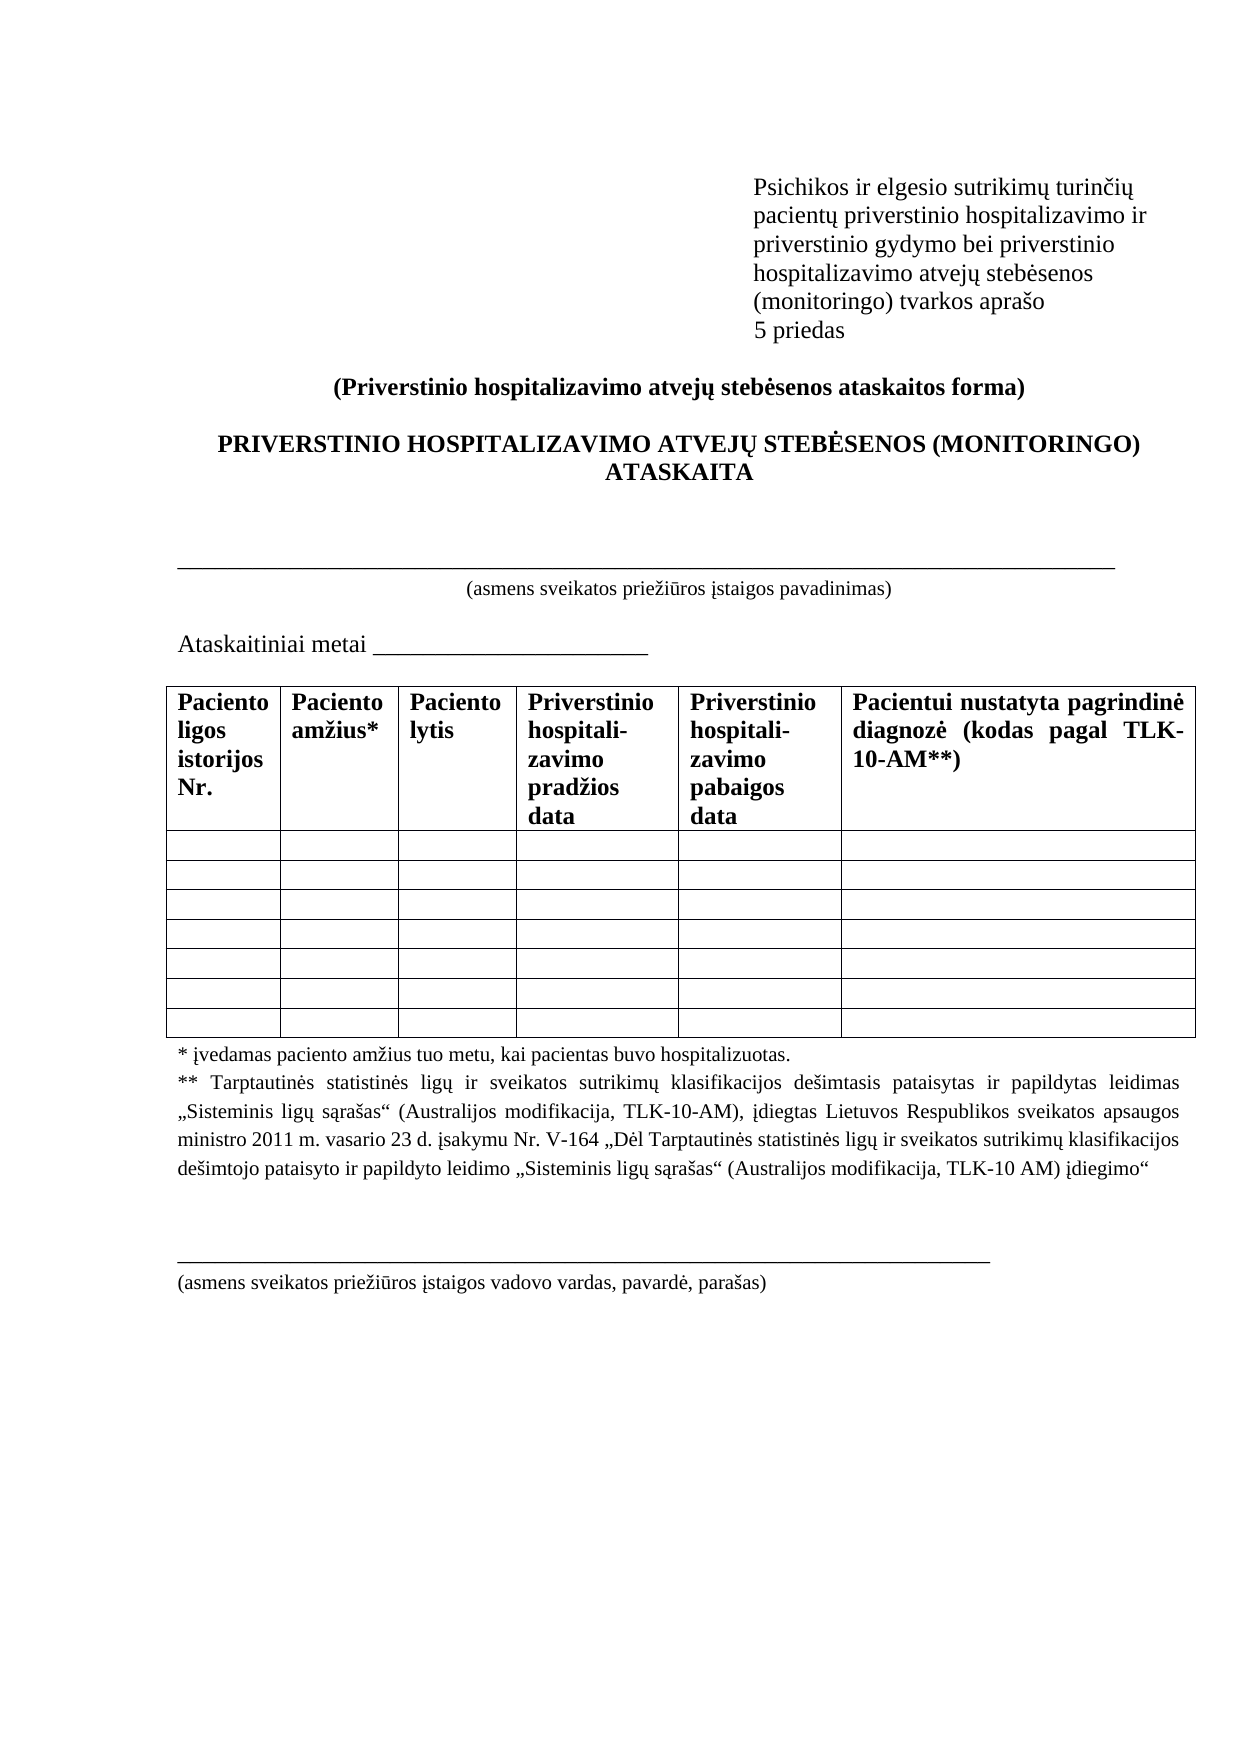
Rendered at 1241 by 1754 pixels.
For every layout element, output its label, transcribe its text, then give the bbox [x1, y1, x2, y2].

table_cell [505, 920, 516, 948]
table_cell [830, 979, 841, 1007]
text Ataskaitiniai metai ______________________ [177, 629, 1181, 658]
table_cell [281, 1009, 291, 1037]
table_cell [667, 861, 678, 889]
table_cell [399, 949, 409, 978]
table_cell [281, 949, 291, 978]
table_cell [830, 831, 841, 859]
text ___________________________________________________________________________ [177, 543, 1181, 572]
table_cell [679, 949, 690, 978]
table_cell [399, 890, 409, 919]
table_header Paciento lytis [399, 687, 516, 830]
table_cell [281, 979, 291, 1007]
table_cell [842, 890, 852, 919]
table_cell [167, 949, 177, 978]
table_cell [830, 949, 841, 978]
table_cell [842, 979, 852, 1007]
table_cell [1184, 1009, 1195, 1037]
table_cell [517, 979, 528, 1007]
text (Priverstinio hospitalizavimo atvejų stebėsenos ataskaitos forma) [177, 372, 1181, 401]
table_cell [1184, 890, 1195, 919]
table_cell [387, 920, 398, 948]
table_cell [281, 831, 291, 859]
table_cell [842, 949, 852, 978]
table_cell [167, 831, 177, 859]
table_cell [167, 890, 177, 919]
table_cell [505, 890, 516, 919]
table_cell [667, 1009, 678, 1037]
table_cell [830, 920, 841, 948]
table_cell [1184, 920, 1195, 948]
text _________________________________________________________________ [177, 1238, 1181, 1266]
table_cell [167, 979, 177, 1007]
table_header Paciento ligos istorijos Nr. [167, 687, 280, 830]
table_cell [830, 1009, 841, 1037]
table_cell [842, 831, 852, 859]
table_cell [1184, 979, 1195, 1007]
table_cell [399, 1009, 409, 1037]
table_cell [269, 861, 280, 889]
table_cell [387, 979, 398, 1007]
table_cell [667, 949, 678, 978]
table_cell [667, 890, 678, 919]
text 5 priedas [177, 315, 1181, 344]
table_cell [517, 920, 528, 948]
table_cell [842, 1009, 852, 1037]
table_cell [679, 861, 690, 889]
table_cell [281, 890, 291, 919]
table_cell [269, 949, 280, 978]
table_cell [505, 861, 516, 889]
table_cell [679, 831, 690, 859]
table_header Priverstinio hospitali-zavimo pradžios data [667, 687, 678, 830]
table_cell [679, 979, 690, 1007]
table_cell [667, 979, 678, 1007]
table_cell [1184, 861, 1195, 889]
table_cell [830, 890, 841, 919]
table_cell [167, 920, 177, 948]
table_cell [387, 861, 398, 889]
table_cell [269, 831, 280, 859]
table_header Paciento amžius* [281, 687, 398, 830]
table_cell [667, 831, 678, 859]
table_cell [387, 1009, 398, 1037]
table_cell [517, 1009, 528, 1037]
text (asmens sveikatos priežiūros įstaigos vadovo vardas, pavardė, parašas) [177, 1266, 1181, 1295]
table_cell [387, 890, 398, 919]
table_cell [679, 890, 690, 919]
table_cell [281, 861, 291, 889]
table_cell [517, 890, 528, 919]
table_cell [399, 831, 409, 859]
table_cell [167, 861, 177, 889]
table_cell [281, 920, 291, 948]
table_cell [505, 831, 516, 859]
table_cell [269, 1009, 280, 1037]
table_cell [679, 920, 690, 948]
text * įvedamas paciento amžius tuo metu, kai pacientas buvo hospitalizuotas. [177, 1038, 1181, 1067]
table_cell [830, 861, 841, 889]
table_cell [517, 861, 528, 889]
table_header Pacientui nustatyta pagrindinė diagnozė (kodas pagal TLK-10-AM**) [842, 687, 1195, 830]
table_cell [505, 979, 516, 1007]
table_cell [1184, 949, 1195, 978]
table_header Priverstinio hospitali-zavimo pabaigos data [830, 687, 841, 830]
table_cell [269, 890, 280, 919]
table_cell [679, 1009, 690, 1037]
table_cell [269, 979, 280, 1007]
table_cell [269, 920, 280, 948]
table_cell [505, 1009, 516, 1037]
table_cell [667, 920, 678, 948]
table_cell [387, 831, 398, 859]
table_cell [842, 920, 852, 948]
table_cell [505, 949, 516, 978]
table_cell [517, 831, 528, 859]
table_cell [167, 1009, 177, 1037]
text ** Tarptautinės statistinės ligų ir sveikatos sutrikimų klasifikacijos dešimtasis pataisytas ir papildytas leidimas „Sisteminis ligų sąrašas“ (Australijos modifikacija, TLK-10-AM), įdiegtas Lietuvos Respublikos sveikatos apsaugos ministro 2011 m. vasario 23 d. įsakymu Nr. V-164 „Dėl Tarptautinės statistinės ligų ir sveikatos sutrikimų klasifikacijos dešimtojo pataisyto ir papildyto leidimo „Sisteminis ligų sąrašas“ (Australijos modifikacija, TLK-10 AM) įdiegimo“ [177, 1067, 1181, 1181]
text Psichikos ir elgesio sutrikimų turinčių pacientų priverstinio hospitalizavimo ir priverstinio gydymo bei priverstinio hospitalizavimo atvejų stebėsenos (monitoringo) tvarkos aprašo [753, 172, 1181, 315]
table_cell [387, 949, 398, 978]
table_cell [399, 979, 409, 1007]
table_header Priverstinio hospitali-zavimo pradžios data [517, 687, 528, 830]
table_cell [517, 949, 528, 978]
table_cell [842, 861, 852, 889]
table_cell [399, 861, 409, 889]
table_cell [1184, 831, 1195, 859]
text PRIVERSTINIO HOSPITALIZAVIMO ATVEJŲ STEBĖSENOS (monitoringo) ATASKAITA [177, 429, 1181, 486]
text (asmens sveikatos priežiūros įstaigos pavadinimas) [177, 572, 1181, 601]
table_cell [399, 920, 409, 948]
table_header Priverstinio hospitali-zavimo pabaigos data [679, 687, 690, 830]
